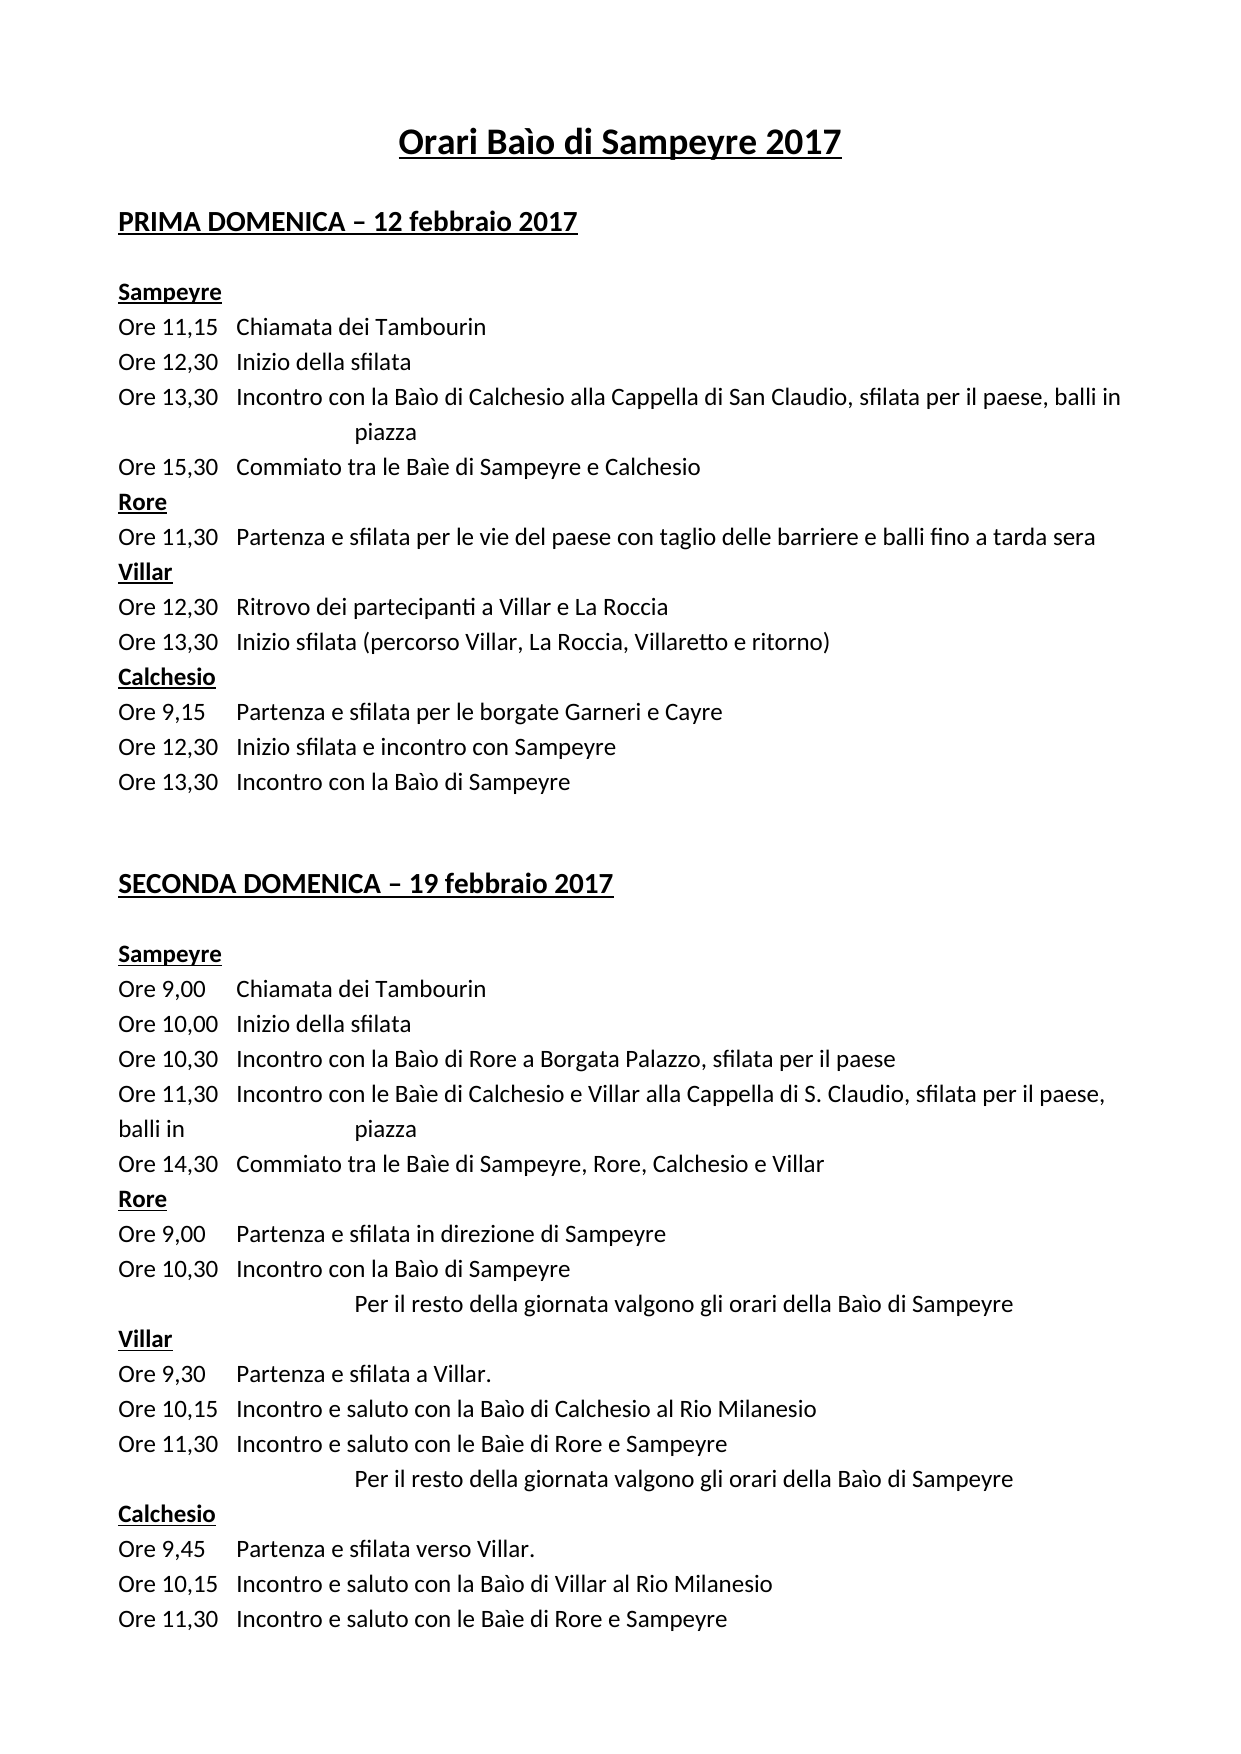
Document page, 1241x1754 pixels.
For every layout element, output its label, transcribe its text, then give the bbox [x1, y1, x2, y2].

text Ore 10,30 Incontro con la Baìo di Rore a Borgata Palazzo, sfilata per il paese [118, 1044, 1122, 1074]
text PRIMA DOMENICA – 12 febbraio 2017 [118, 203, 1122, 239]
text Ore 11,30 Incontro e saluto con le Baìe di Rore e Sampeyre [118, 1429, 1122, 1459]
text Ore 11,30 Incontro e saluto con le Baìe di Rore e Sampeyre [118, 1604, 1122, 1634]
text Ore 11,15 Chiamata dei Tambourin [118, 311, 1122, 342]
text Ore 13,30 Inizio sfilata (percorso Villar, La Roccia, Villaretto e ritorno) [118, 626, 1122, 657]
text Ore 11,30 Partenza e sfilata per le vie del paese con taglio delle barriere e balli fino a tarda sera [118, 521, 1122, 552]
text Ore 12,30 Ritrovo dei partecipanti a Villar e La Roccia [118, 591, 1122, 622]
text Rore [118, 1184, 1122, 1214]
text Villar [118, 556, 1122, 587]
text Orari Baìo di Sampeyre 2017 [118, 118, 1122, 164]
text Ore 15,30 Commiato tra le Baìe di Sampeyre e Calchesio [118, 451, 1122, 482]
text SECONDA DOMENICA – 19 febbraio 2017 [118, 866, 1122, 901]
text Ore 9,15 Partenza e sfilata per le borgate Garneri e Cayre [118, 696, 1122, 727]
text Ore 14,30 Commiato tra le Baìe di Sampeyre, Rore, Calchesio e Villar [118, 1149, 1122, 1179]
text Rore [118, 486, 1122, 517]
text Ore 10,30 Incontro con la Baìo di Sampeyre [118, 1254, 1122, 1284]
text Sampeyre [118, 276, 1122, 307]
text Per il resto della giornata valgono gli orari della Baìo di Sampeyre [118, 1289, 1122, 1319]
text Ore 13,30 Incontro con la Baìo di Sampeyre [118, 766, 1122, 797]
text Ore 9,30 Partenza e sfilata a Villar. [118, 1359, 1122, 1389]
text Villar [118, 1324, 1122, 1354]
text Calchesio [118, 1499, 1122, 1529]
text Ore 9,45 Partenza e sfilata verso Villar. [118, 1534, 1122, 1564]
text Ore 13,30 Incontro con la Baìo di Calchesio alla Cappella di San Claudio, sfilata per il paese, balli in piazza [118, 381, 1122, 447]
text Sampeyre [118, 939, 1122, 969]
text Ore 10,15 Incontro e saluto con la Baìo di Villar al Rio Milanesio [118, 1569, 1122, 1599]
text Ore 11,30 Incontro con le Baìe di Calchesio e Villar alla Cappella di S. Claudio, sfilata per il paese, balli in piazza [118, 1079, 1122, 1144]
text Ore 10,15 Incontro e saluto con la Baìo di Calchesio al Rio Milanesio [118, 1394, 1122, 1424]
text Calchesio [118, 661, 1122, 692]
text Ore 9,00 Chiamata dei Tambourin [118, 974, 1122, 1004]
text Ore 12,30 Inizio della sfilata [118, 346, 1122, 377]
text Ore 9,00 Partenza e sfilata in direzione di Sampeyre [118, 1219, 1122, 1249]
text Ore 12,30 Inizio sfilata e incontro con Sampeyre [118, 731, 1122, 762]
text Ore 10,00 Inizio della sfilata [118, 1009, 1122, 1039]
text Per il resto della giornata valgono gli orari della Baìo di Sampeyre [118, 1464, 1122, 1494]
